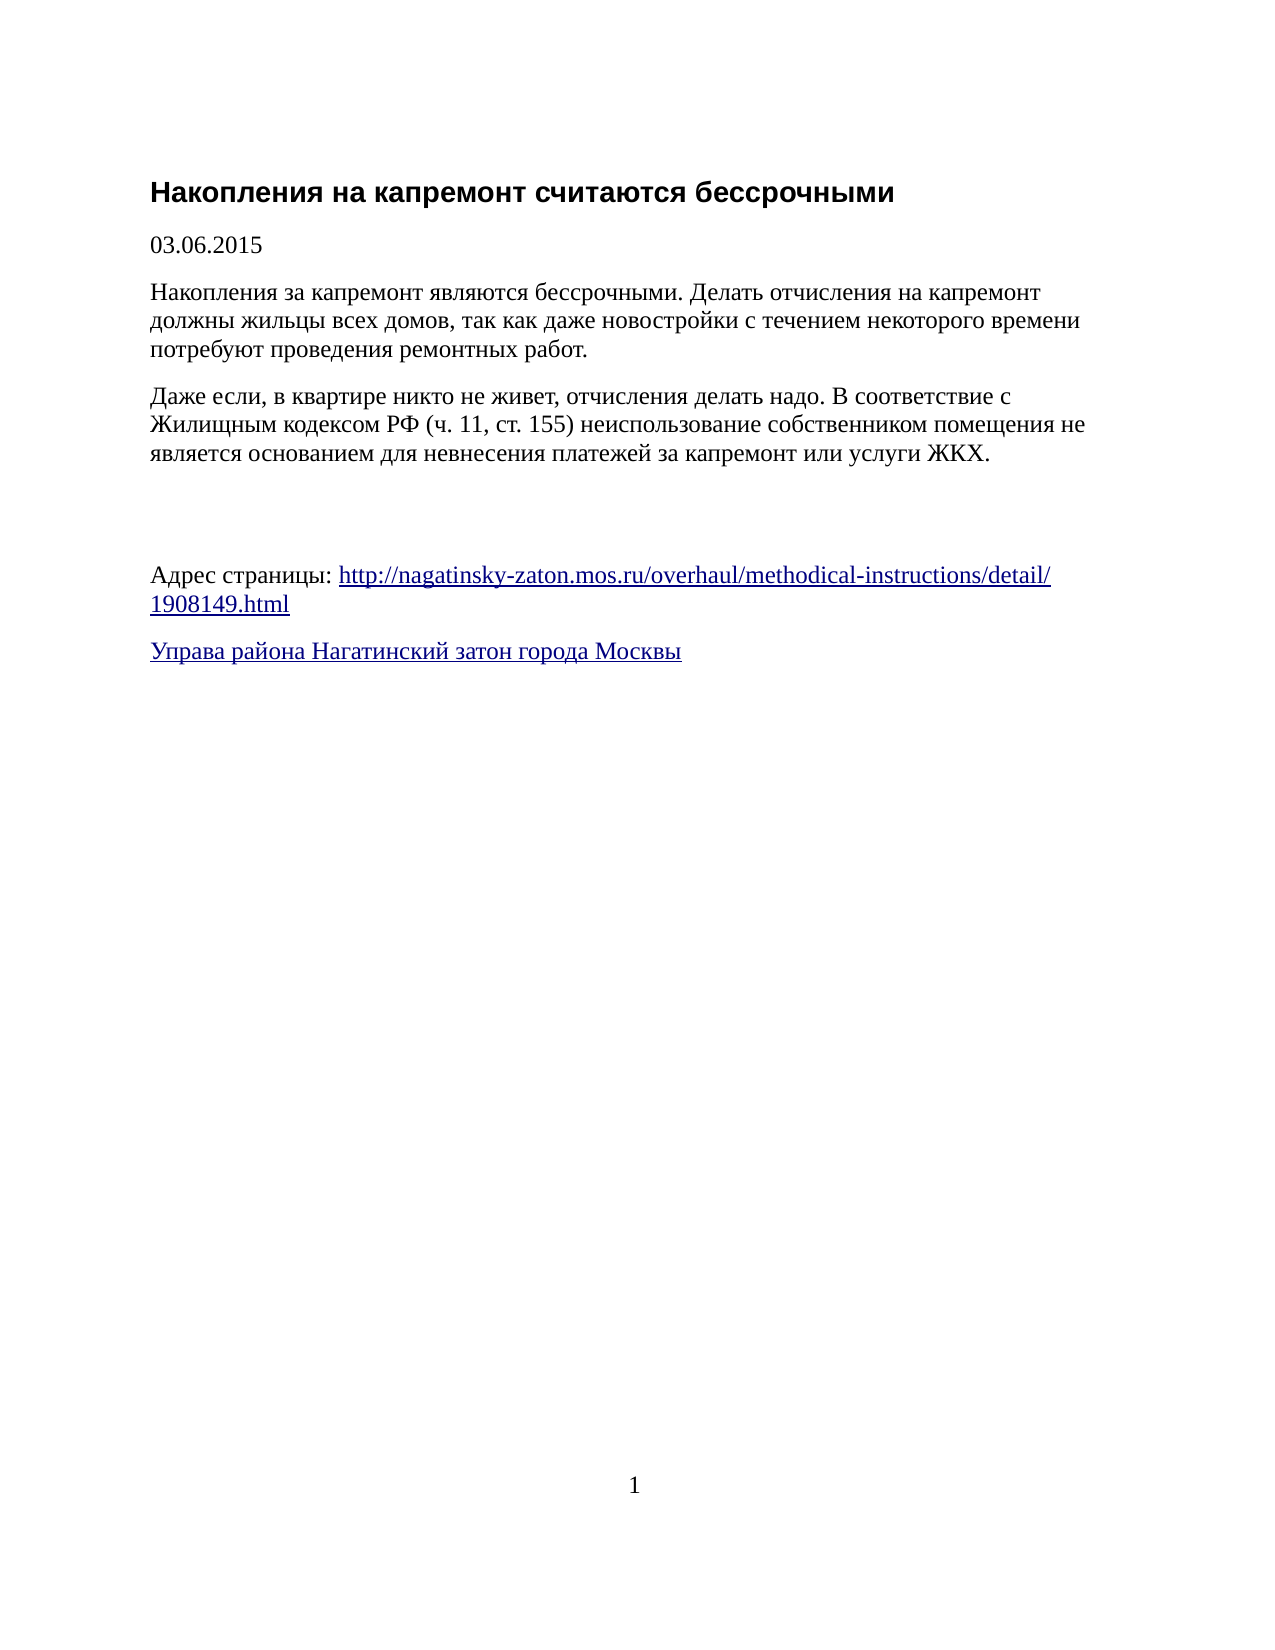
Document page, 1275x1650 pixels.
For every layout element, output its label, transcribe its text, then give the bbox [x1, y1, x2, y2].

text Управа района Нагатинский затон города Москвы [150, 636, 1125, 664]
text 03.06.2015 [150, 230, 1125, 259]
subtitle Накопления на капремонт считаются бессрочными [150, 175, 1125, 208]
text Даже если, в квартире никто не живет, отчисления делать надо. В соответствие с Жилищным кодексом РФ (ч. 11, ст. 155) неиспользование собственником помещения не является основанием для невнесения платежей за капремонт или услуги ЖКХ. [150, 381, 1125, 467]
text Адрес страницы: http://nagatinsky-zaton.mos.ru/overhaul/methodical-instructions/detail/1908149.html [150, 560, 1125, 618]
text Накопления за капремонт являются бессрочными. Делать отчисления на капремонт должны жильцы всех домов, так как даже новостройки с течением некоторого времени потребуют проведения ремонтных работ. [150, 277, 1125, 363]
